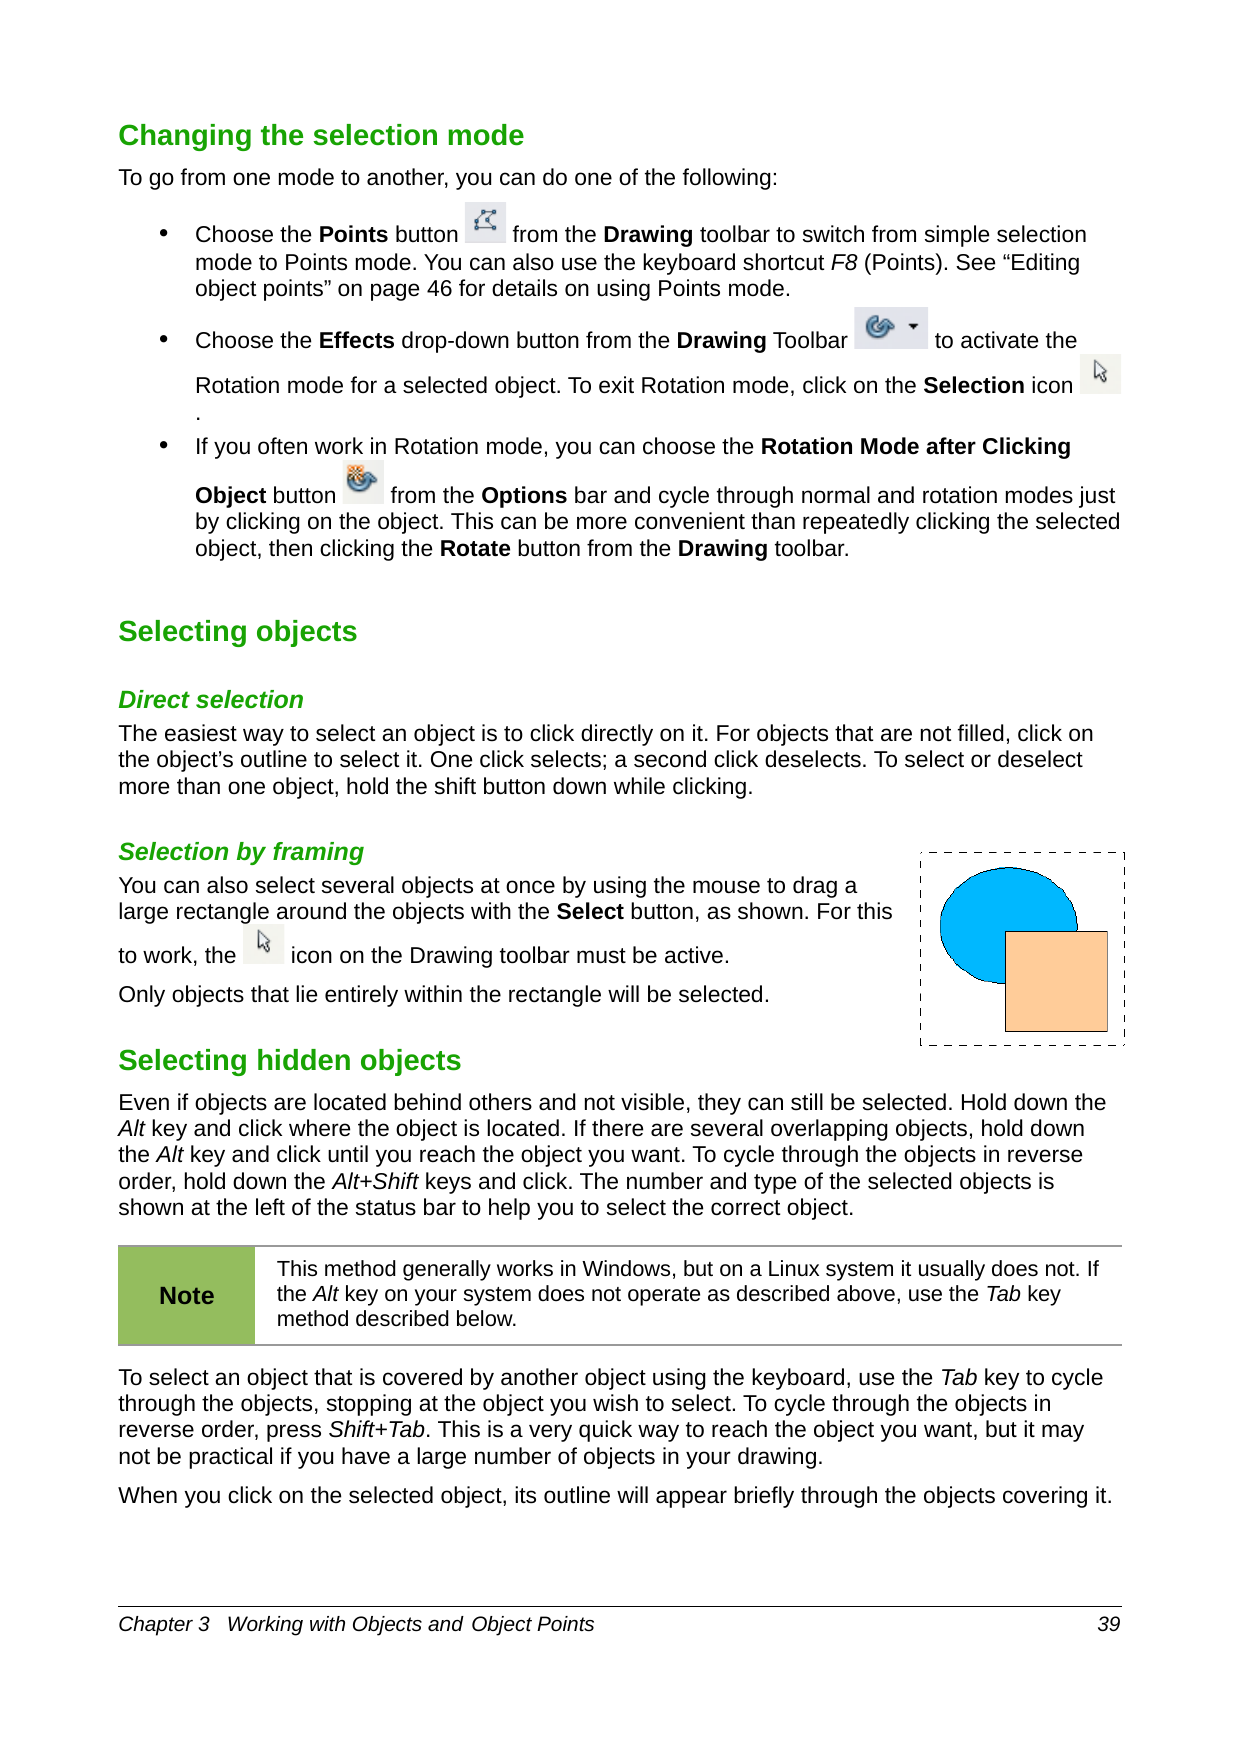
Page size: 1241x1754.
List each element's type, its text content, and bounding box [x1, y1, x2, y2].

text To select an object that is covered by another object using the keyboard, use the Tab key to cycle through the objects, stopping at the object you wish to select. To cycle through the objects in reverse order, press Shift+Tab. This is a very quick way to reach the object you want, but it may not be practical if you have a large number of objects in your drawing. [118, 1364, 1122, 1469]
text You can also select several objects at once by using the mouse to drag a large rectangle around the objects with the Select button, as shown. For this to work, the icon on the Drawing toolbar must be active. [118, 872, 913, 968]
picture [243, 924, 285, 964]
text The easiest way to select an object is to click directly on it. For objects that are not filled, click on the object’s outline to select it. One click selects; a second click deselects. To select or deselect more than one object, hold the shift button down while clicking. [118, 720, 1122, 799]
picture [464, 202, 507, 243]
list Choose the Points button from the Drawing toolbar to switch from simple selection mode to Points mode. You can also use the keyboard shortcut F8 (Points). See “Editing object points” on page 46 for details on using Points mode. [156, 203, 1122, 301]
text When you click on the selected object, its outline will appear briefly through the objects covering it. [118, 1482, 1122, 1508]
subtitle Selecting objects [118, 614, 1122, 648]
subtitle Selection by framing [118, 837, 1122, 865]
text Even if objects are located behind others and not visible, they can still be selected. Hold down the Alt key and click where the object is located. If there are several overlapping objects, hold down the Alt key and click until you reach the object you want. To cycle through the objects in reverse order, hold down the Alt+Shift keys and click. The number and type of the selected objects is shown at the left of the status bar to help you to select the correct object. [118, 1088, 1122, 1220]
subtitle Direct selection [118, 685, 1122, 714]
picture [913, 842, 1134, 1052]
subtitle Selecting hidden objects [118, 1043, 1122, 1076]
picture [1079, 354, 1122, 394]
picture [854, 307, 929, 349]
text Only objects that lie entirely within the rectangle will be selected. [118, 981, 913, 1007]
table_header This method generally works in Windows, but on a Linux system it usually does not. If the Alt key on your system does not operate as described above, use the Tab key method described below. [255, 1247, 1122, 1344]
list If you often work in Rotation mode, you can choose the Rotation Mode after Clicking Object button from the Options bar and cycle through normal and rotation modes just by clicking on the object. This can be more convenient than repeatedly clicking the selected object, then clicking the Rotate button from the Drawing toolbar. [156, 431, 1122, 561]
picture [342, 460, 384, 504]
subtitle Changing the selection mode [118, 118, 1122, 152]
list Choose the Effects drop-down button from the Drawing Toolbar to activate the Rotation mode for a selected object. To exit Rotation mode, click on the Selection icon . [156, 307, 1122, 425]
text To go from one mode to another, you can do one of the following: [118, 164, 1122, 190]
table_header Note [118, 1247, 255, 1344]
